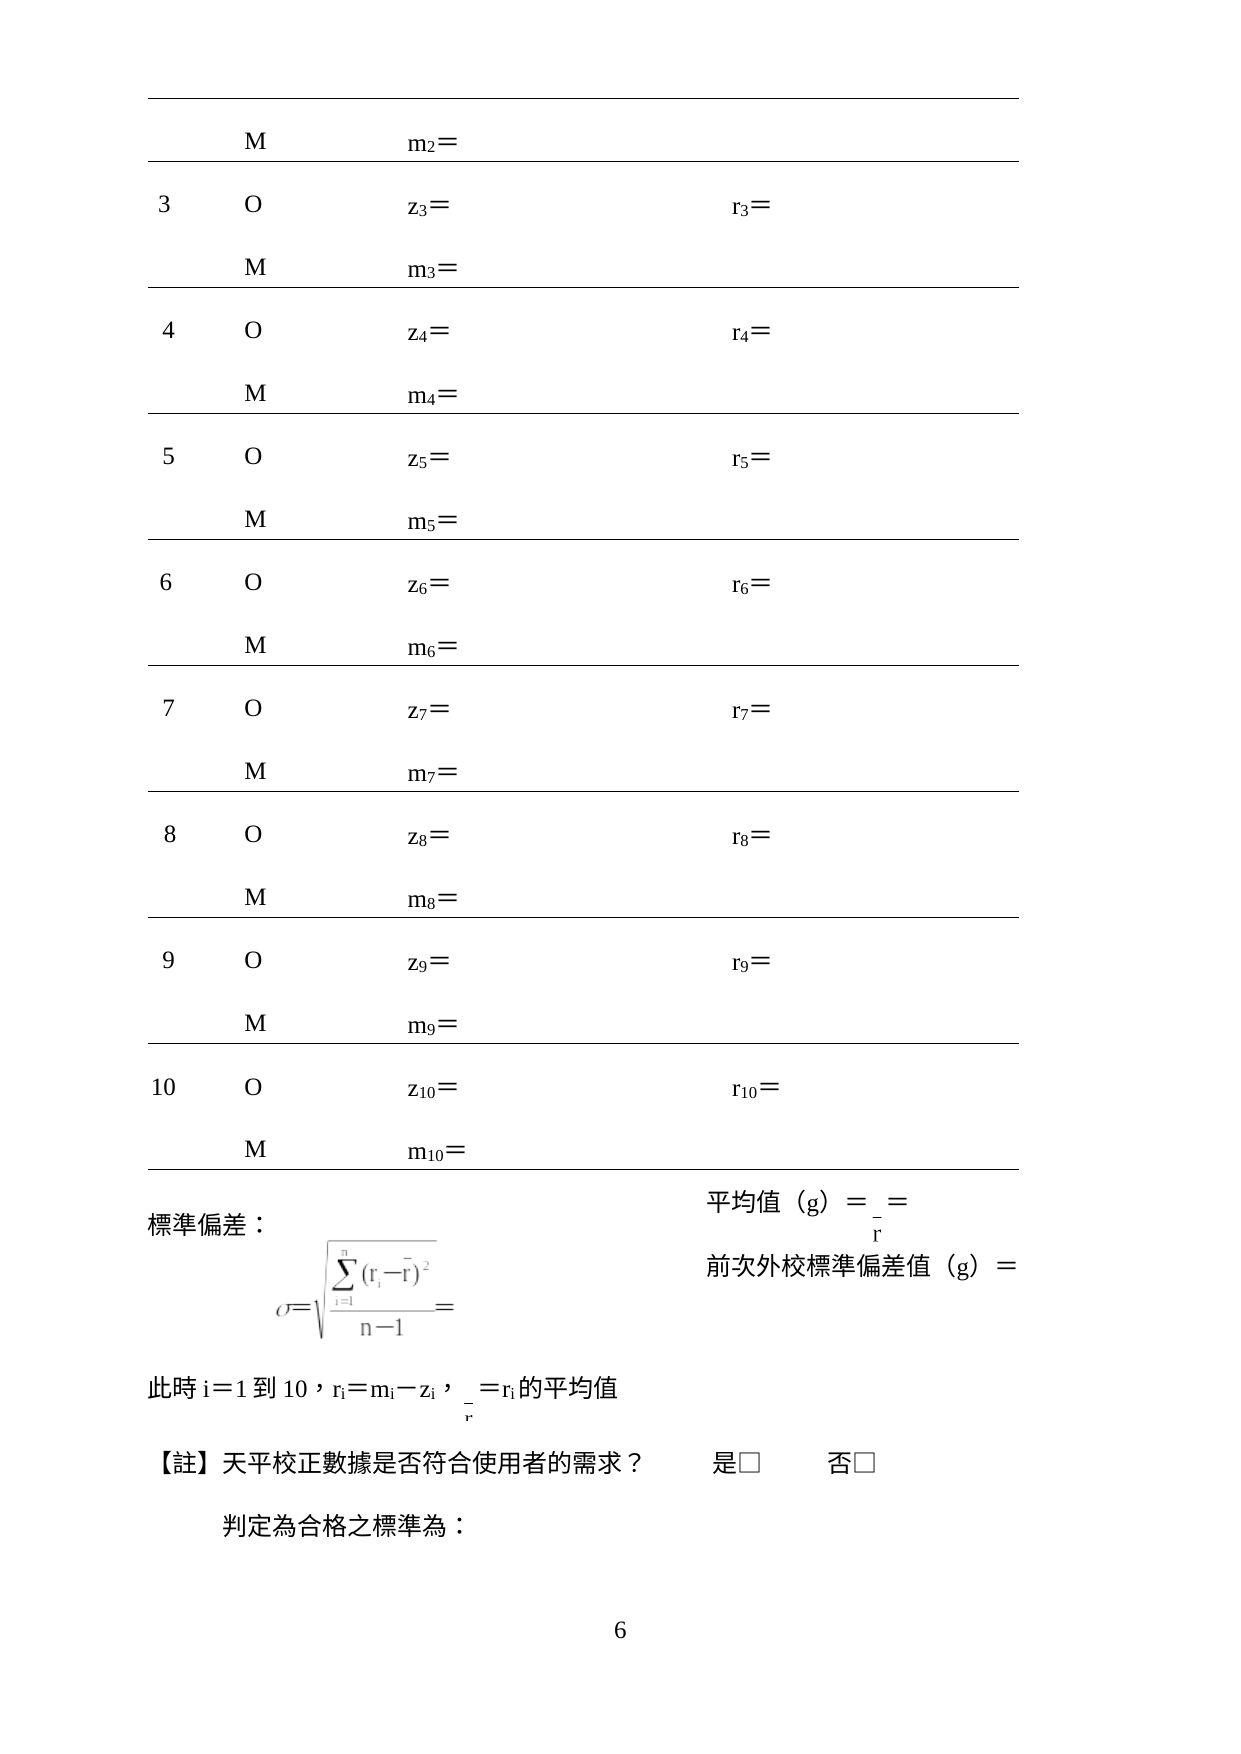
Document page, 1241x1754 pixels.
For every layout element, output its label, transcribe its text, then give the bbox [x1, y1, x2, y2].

table_cell r9＝ [712, 918, 1019, 1043]
table_cell 5 [148, 414, 223, 539]
table_cell O M [224, 1044, 404, 1169]
table_cell 9 [148, 918, 223, 1043]
table_cell 6 [148, 540, 223, 665]
table_cell z8＝ m8＝ [404, 792, 712, 917]
table_cell 4 [148, 288, 223, 413]
table_cell [148, 99, 223, 161]
table_cell O M [224, 414, 404, 539]
table_cell O M [224, 918, 404, 1043]
table_cell z5＝ m5＝ [404, 414, 712, 539]
table_cell O M [224, 792, 404, 917]
table_cell M [224, 99, 404, 161]
table_cell z3＝ m3＝ [404, 162, 712, 287]
text 平均值（g）＝＝ [706, 1183, 1089, 1245]
table_cell [712, 99, 1019, 161]
text 【註】天平校正數據是否符合使用者的需求？ 是□ 否□ [148, 1420, 1092, 1483]
text 標準偏差： [148, 1170, 1104, 1358]
table_cell O M [224, 666, 404, 791]
table_cell z10＝ m10＝ [404, 1044, 712, 1169]
table_cell z4＝ m4＝ [404, 288, 712, 413]
table_cell r4＝ [712, 288, 1019, 413]
table_cell 8 [148, 792, 223, 917]
table_cell z9＝ m9＝ [404, 918, 712, 1043]
table_cell r3＝ [712, 162, 1019, 287]
table_cell O M [224, 288, 404, 413]
text 此時i＝1到10，ri＝mi－zi，＝ri的平均值 [148, 1358, 1092, 1420]
table_cell 3 [148, 162, 223, 287]
table_cell O M [224, 162, 404, 287]
table_cell r7＝ [712, 666, 1019, 791]
table_cell z7＝ m7＝ [404, 666, 712, 791]
table_cell O M [224, 540, 404, 665]
table_cell m2＝ [404, 99, 712, 161]
table_cell r8＝ [712, 792, 1019, 917]
text 判定為合格之標準為： [223, 1483, 1092, 1545]
table_cell r10＝ [712, 1044, 1019, 1169]
table_cell 10 [148, 1044, 223, 1169]
table_cell z6＝ m6＝ [404, 540, 712, 665]
table_cell r5＝ [712, 414, 1019, 539]
table_cell 7 [148, 666, 223, 791]
text 前次外校標準偏差值（g）＝ [706, 1245, 1089, 1283]
table_cell r6＝ [712, 540, 1019, 665]
